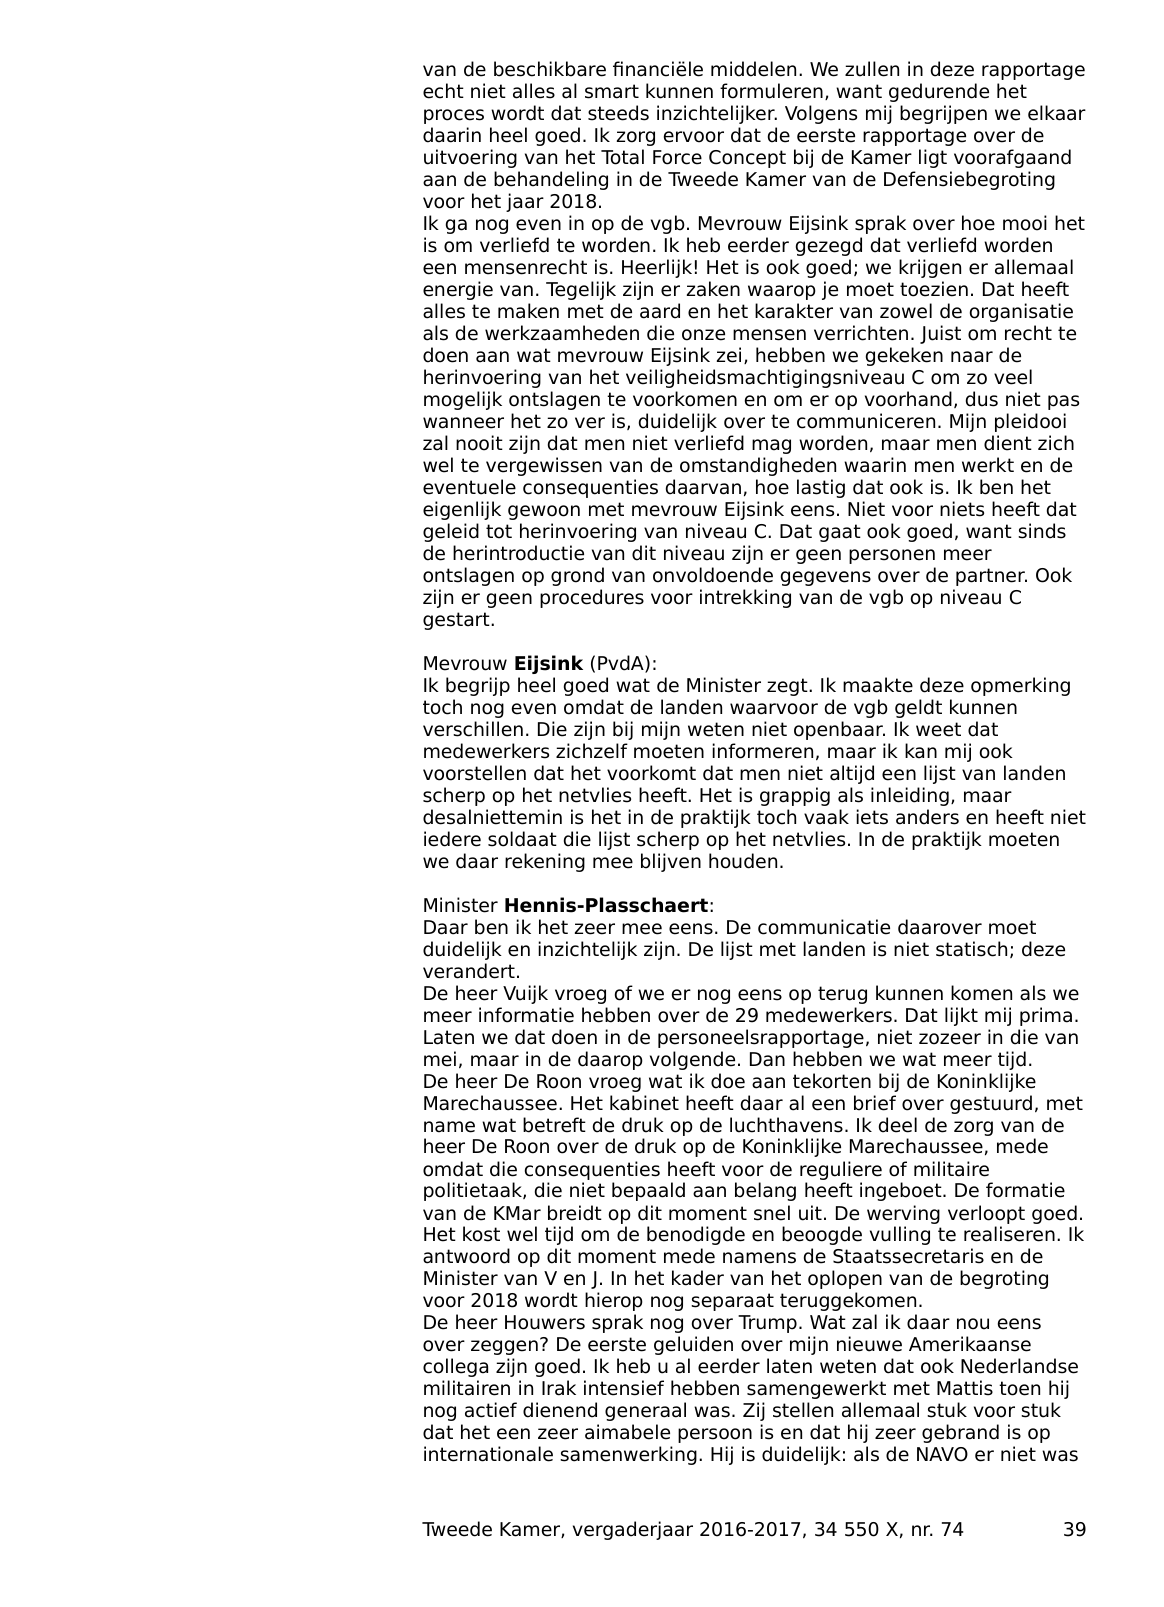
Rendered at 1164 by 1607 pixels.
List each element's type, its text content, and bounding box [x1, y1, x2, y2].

text De heer Vuijk vroeg of we er nog eens op terug kunnen komen als we meer informatie hebben over de 29 medewerkers. Dat lijkt mij prima. Laten we dat doen in de personeelsrapportage, niet zozeer in die van mei, maar in de daarop volgende. Dan hebben we wat meer tijd. [422, 983, 1087, 1071]
text Ik ga nog even in op de vgb. Mevrouw Eijsink sprak over hoe mooi het is om verliefd te worden. Ik heb eerder gezegd dat verliefd worden een mensenrecht is. Heerlijk! Het is ook goed; we krijgen er allemaal energie van. Tegelijk zijn er zaken waarop je moet toezien. Dat heeft alles te maken met de aard en het karakter van zowel de organisatie als de werkzaamheden die onze mensen verrichten. Juist om recht te doen aan wat mevrouw Eijsink zei, hebben we gekeken naar de herinvoering van het veiligheidsmachtigingsniveau C om zo veel mogelijk ontslagen te voorkomen en om er op voorhand, dus niet pas wanneer het zo ver is, duidelijk over te communiceren. Mijn pleidooi zal nooit zijn dat men niet verliefd mag worden, maar men dient zich wel te vergewissen van de omstandigheden waarin men werkt en de eventuele consequenties daarvan, hoe lastig dat ook is. Ik ben het eigenlijk gewoon met mevrouw Eijsink eens. Niet voor niets heeft dat geleid tot herinvoering van niveau C. Dat gaat ook goed, want sinds de herintroductie van dit niveau zijn er geen personen meer ontslagen op grond van onvoldoende gegevens over de partner. Ook zijn er geen procedures voor intrekking van de vgb op niveau C gestart. [422, 213, 1087, 631]
text van de beschikbare financiële middelen. We zullen in deze rapportage echt niet alles al smart kunnen formuleren, want gedurende het proces wordt dat steeds inzichtelijker. Volgens mij begrijpen we elkaar daarin heel goed. Ik zorg ervoor dat de eerste rapportage over de uitvoering van het Total Force Concept bij de Kamer ligt voorafgaand aan de behandeling in de Tweede Kamer van de Defensiebegroting voor het jaar 2018. [422, 59, 1087, 213]
text De heer De Roon vroeg wat ik doe aan tekorten bij de Koninklijke Marechaussee. Het kabinet heeft daar al een brief over gestuurd, met name wat betreft de druk op de luchthavens. Ik deel de zorg van de heer De Roon over de druk op de Koninklijke Marechaussee, mede omdat die consequenties heeft voor de reguliere of militaire politietaak, die niet bepaald aan belang heeft ingeboet. De formatie van de KMar breidt op dit moment snel uit. De werving verloopt goed. Het kost wel tijd om de benodigde en beoogde vulling te realiseren. Ik antwoord op dit moment mede namens de Staatssecretaris en de Minister van V en J. In het kader van het oplopen van de begroting voor 2018 wordt hierop nog separaat teruggekomen. [422, 1071, 1087, 1312]
text Minister Hennis-Plasschaert: [422, 895, 1087, 917]
text De heer Houwers sprak nog over Trump. Wat zal ik daar nou eens over zeggen? De eerste geluiden over mijn nieuwe Amerikaanse collega zijn goed. Ik heb u al eerder laten weten dat ook Nederlandse militairen in Irak intensief hebben samengewerkt met Mattis toen hij nog actief dienend generaal was. Zij stellen allemaal stuk voor stuk dat het een zeer aimabele persoon is en dat hij zeer gebrand is op internationale samenwerking. Hij is duidelijk: als de NAVO er niet was [422, 1312, 1087, 1466]
text Ik begrijp heel goed wat de Minister zegt. Ik maakte deze opmerking toch nog even omdat de landen waarvoor de vgb geldt kunnen verschillen. Die zijn bij mijn weten niet openbaar. Ik weet dat medewerkers zichzelf moeten informeren, maar ik kan mij ook voorstellen dat het voorkomt dat men niet altijd een lijst van landen scherp op het netvlies heeft. Het is grappig als inleiding, maar desalniettemin is het in de praktijk toch vaak iets anders en heeft niet iedere soldaat die lijst scherp op het netvlies. In de praktijk moeten we daar rekening mee blijven houden. [422, 675, 1087, 872]
text Daar ben ik het zeer mee eens. De communicatie daarover moet duidelijk en inzichtelijk zijn. De lijst met landen is niet statisch; deze verandert. [422, 917, 1087, 983]
text Mevrouw Eijsink (PvdA): [422, 653, 1087, 675]
